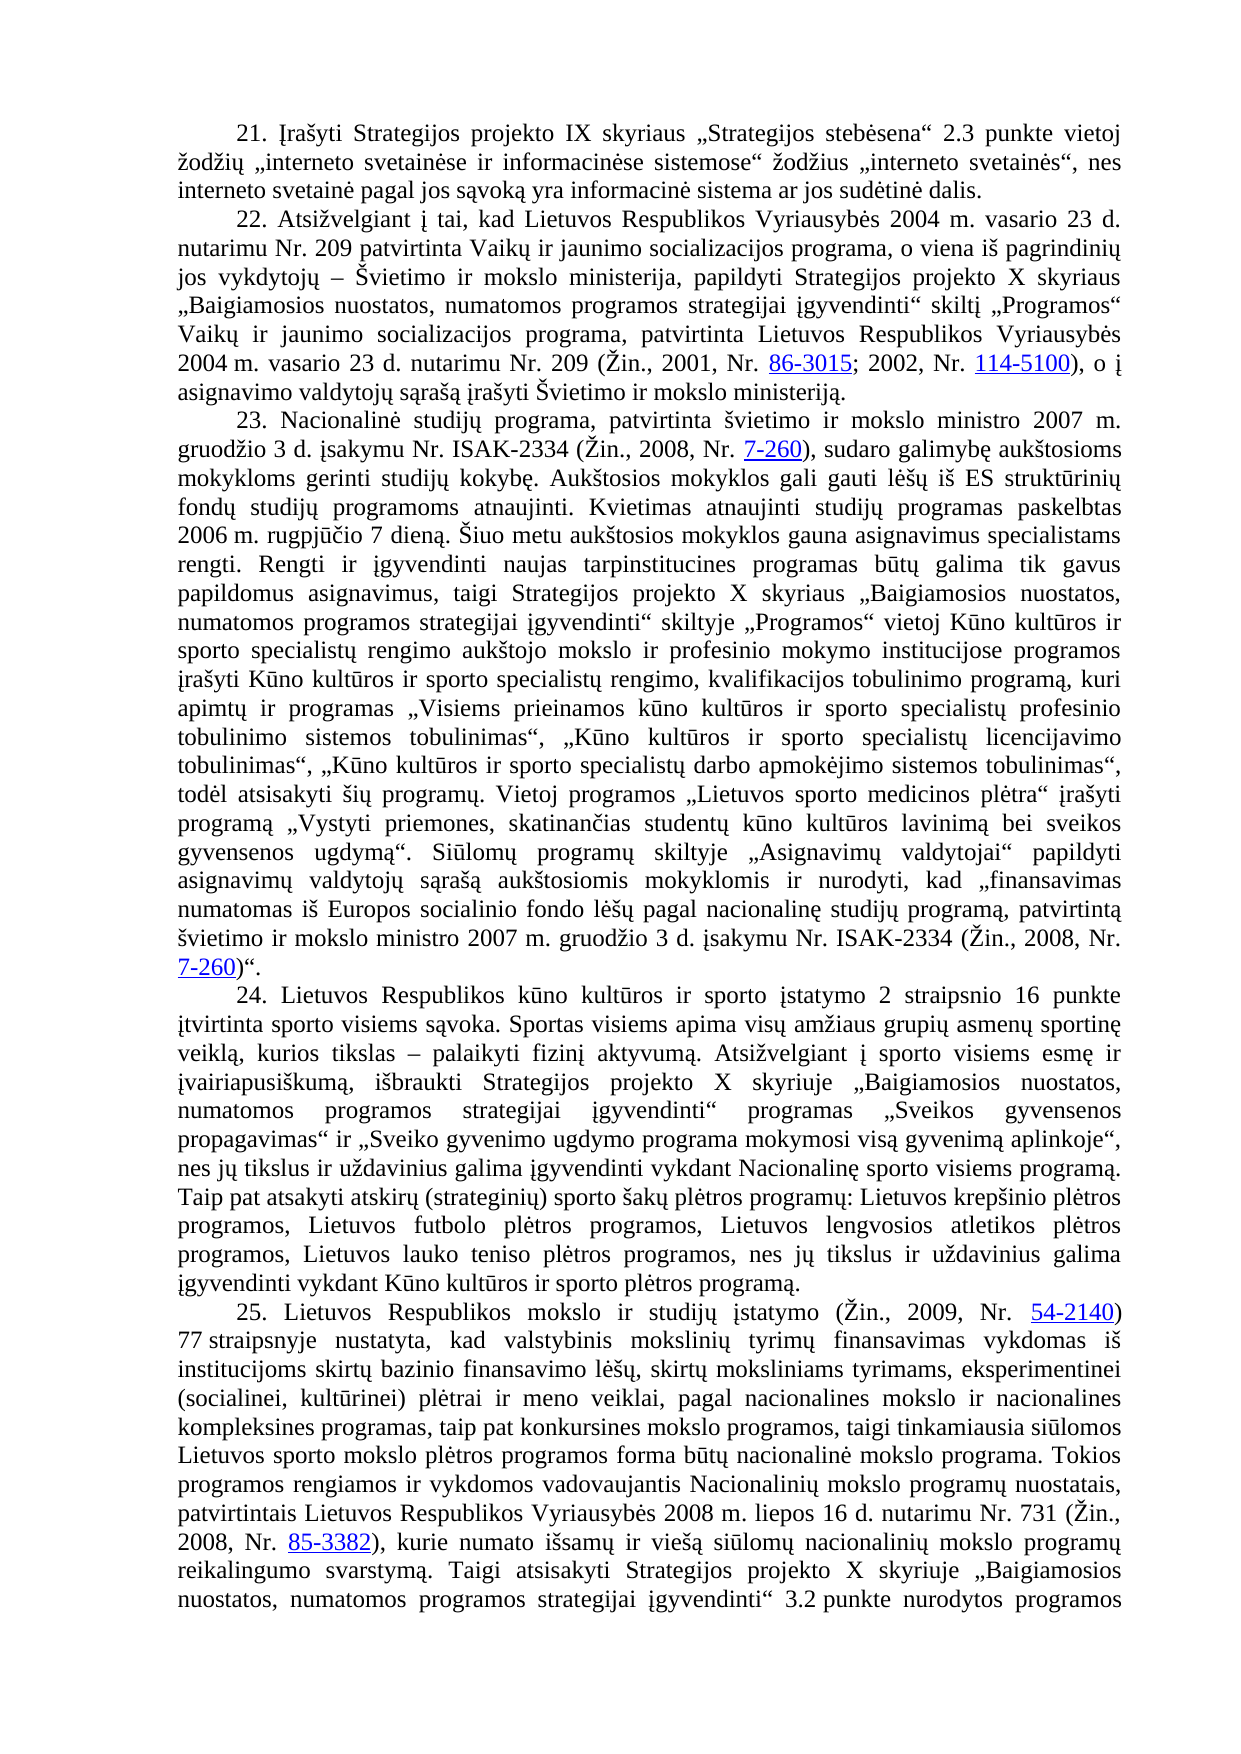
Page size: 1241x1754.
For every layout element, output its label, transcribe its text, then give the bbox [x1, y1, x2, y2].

text 24. Lietuvos Respublikos kūno kultūros ir sporto įstatymo 2 straipsnio 16 punkte įtvirtinta sporto visiems sąvoka. Sportas visiems apima visų amžiaus grupių asmenų sportinę veiklą, kurios tikslas – palaikyti fizinį aktyvumą. Atsižvelgiant į sporto visiems esmę ir įvairiapusiškumą, išbraukti Strategijos projekto X skyriuje „Baigiamosios nuostatos, numatomos programos strategijai įgyvendinti“ programas „Sveikos gyvensenos propagavimas“ ir „Sveiko gyvenimo ugdymo programa mokymosi visą gyvenimą aplinkoje“, nes jų tikslus ir uždavinius galima įgyvendinti vykdant Nacionalinę sporto visiems programą. Taip pat atsakyti atskirų (strateginių) sporto šakų plėtros programų: Lietuvos krepšinio plėtros programos, Lietuvos futbolo plėtros programos, Lietuvos lengvosios atletikos plėtros programos, Lietuvos lauko teniso plėtros programos, nes jų tikslus ir uždavinius galima įgyvendinti vykdant Kūno kultūros ir sporto plėtros programą. [177, 981, 1122, 1297]
text 25. Lietuvos Respublikos mokslo ir studijų įstatymo (Žin., 2009, Nr. 54-2140) 77 straipsnyje nustatyta, kad valstybinis mokslinių tyrimų finansavimas vykdomas iš institucijoms skirtų bazinio finansavimo lėšų, skirtų moksliniams tyrimams, eksperimentinei (socialinei, kultūrinei) plėtrai ir meno veiklai, pagal nacionalines mokslo ir nacionalines kompleksines programas, taip pat konkursines mokslo programos, taigi tinkamiausia siūlomos Lietuvos sporto mokslo plėtros programos forma būtų nacionalinė mokslo programa. Tokios programos rengiamos ir vykdomos vadovaujantis Nacionalinių mokslo programų nuostatais, patvirtintais Lietuvos Respublikos Vyriausybės 2008 m. liepos 16 d. nutarimu Nr. 731 (Žin., 2008, Nr. 85-3382), kurie numato išsamų ir viešą siūlomų nacionalinių mokslo programų reikalingumo svarstymą. Taigi atsisakyti Strategijos projekto X skyriuje „Baigiamosios nuostatos, numatomos programos strategijai įgyvendinti“ 3.2 punkte nurodytos programos [177, 1297, 1122, 1613]
text 23. Nacionalinė studijų programa, patvirtinta švietimo ir mokslo ministro 2007 m. gruodžio 3 d. įsakymu Nr. ISAK-2334 (Žin., 2008, Nr. 7-260), sudaro galimybę aukštosioms mokykloms gerinti studijų kokybę. Aukštosios mokyklos gali gauti lėšų iš ES struktūrinių fondų studijų programoms atnaujinti. Kvietimas atnaujinti studijų programas paskelbtas 2006 m. rugpjūčio 7 dieną. Šiuo metu aukštosios mokyklos gauna asignavimus specialistams rengti. Rengti ir įgyvendinti naujas tarpinstitucines programas būtų galima tik gavus papildomus asignavimus, taigi Strategijos projekto X skyriaus „Baigiamosios nuostatos, numatomos programos strategijai įgyvendinti“ skiltyje „Programos“ vietoj Kūno kultūros ir sporto specialistų rengimo aukštojo mokslo ir profesinio mokymo institucijose programos įrašyti Kūno kultūros ir sporto specialistų rengimo, kvalifikacijos tobulinimo programą, kuri apimtų ir programas „Visiems prieinamos kūno kultūros ir sporto specialistų profesinio tobulinimo sistemos tobulinimas“, „Kūno kultūros ir sporto specialistų licencijavimo tobulinimas“, „Kūno kultūros ir sporto specialistų darbo apmokėjimo sistemos tobulinimas“, todėl atsisakyti šių programų. Vietoj programos „Lietuvos sporto medicinos plėtra“ įrašyti programą „Vystyti priemones, skatinančias studentų kūno kultūros lavinimą bei sveikos gyvensenos ugdymą“. Siūlomų programų skiltyje „Asignavimų valdytojai“ papildyti asignavimų valdytojų sąrašą aukštosiomis mokyklomis ir nurodyti, kad „finansavimas numatomas iš Europos socialinio fondo lėšų pagal nacionalinę studijų programą, patvirtintą švietimo ir mokslo ministro 2007 m. gruodžio 3 d. įsakymu Nr. ISAK-2334 (Žin., 2008, Nr. 7-260)“. [177, 406, 1122, 981]
text 22. Atsižvelgiant į tai, kad Lietuvos Respublikos Vyriausybės 2004 m. vasario 23 d. nutarimu Nr. 209 patvirtinta Vaikų ir jaunimo socializacijos programa, o viena iš pagrindinių jos vykdytojų – Švietimo ir mokslo ministerija, papildyti Strategijos projekto X skyriaus „Baigiamosios nuostatos, numatomos programos strategijai įgyvendinti“ skiltį „Programos“ Vaikų ir jaunimo socializacijos programa, patvirtinta Lietuvos Respublikos Vyriausybės 2004 m. vasario 23 d. nutarimu Nr. 209 (Žin., 2001, Nr. 86-3015; 2002, Nr. 114-5100), o į asignavimo valdytojų sąrašą įrašyti Švietimo ir mokslo ministeriją. [177, 204, 1122, 406]
text 21. Įrašyti Strategijos projekto IX skyriaus „Strategijos stebėsena“ 2.3 punkte vietoj žodžių „interneto svetainėse ir informacinėse sistemose“ žodžius „interneto svetainės“, nes interneto svetainė pagal jos sąvoką yra informacinė sistema ar jos sudėtinė dalis. [177, 118, 1122, 204]
